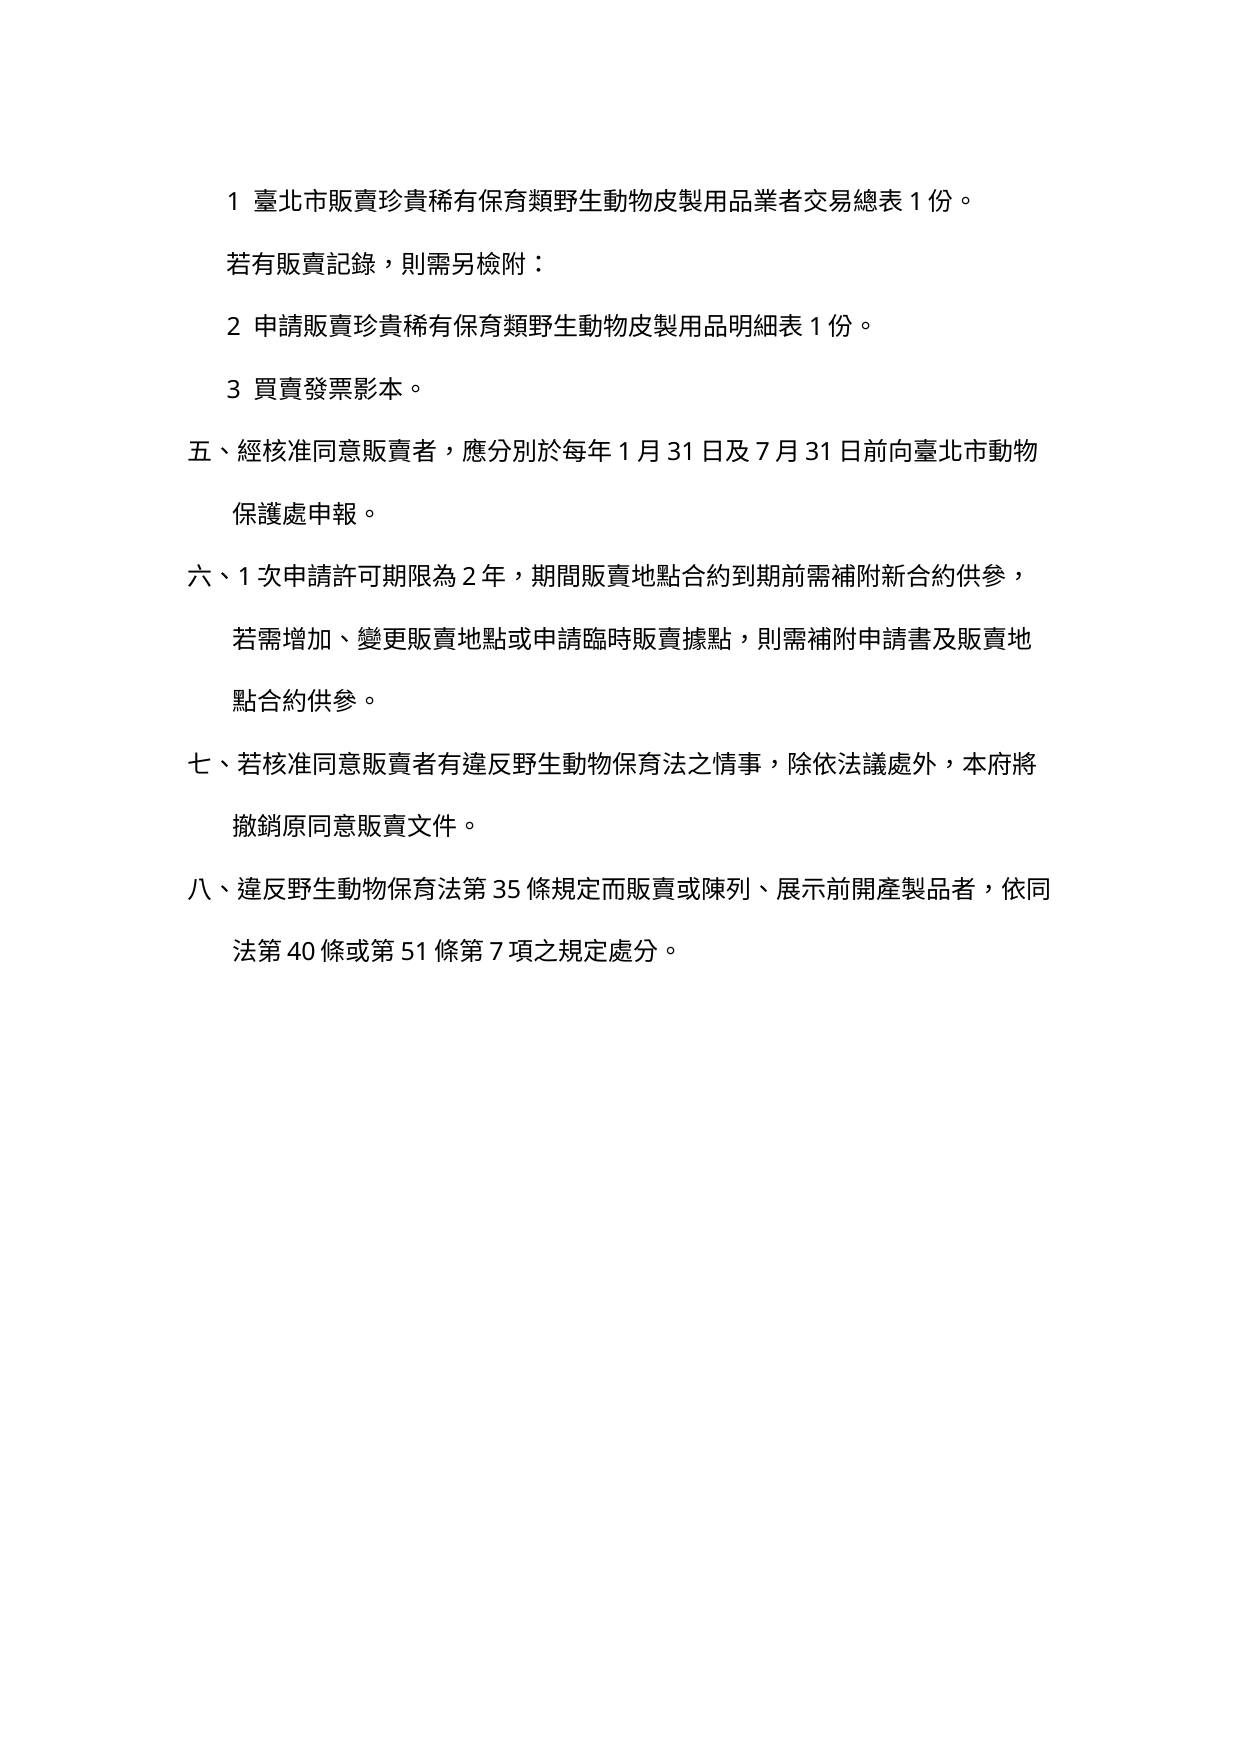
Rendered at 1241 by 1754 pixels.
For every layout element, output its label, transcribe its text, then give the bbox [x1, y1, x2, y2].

text 七、若核准同意販賣者有違反野生動物保育法之情事，除依法議處外，本府將撤銷原同意販賣文件。 [187, 721, 1053, 846]
text 1 臺北市販賣珍貴稀有保育類野生動物皮製用品業者交易總表1份。 [187, 158, 1053, 221]
text 六、1次申請許可期限為2年，期間販賣地點合約到期前需補附新合約供參，若需增加、變更販賣地點或申請臨時販賣據點，則需補附申請書及販賣地點合約供參。 [187, 533, 1053, 721]
text 若有販賣記錄，則需另檢附： [187, 221, 1053, 283]
text 3 買賣發票影本。 [187, 346, 1053, 408]
text 八、違反野生動物保育法第35條規定而販賣或陳列、展示前開產製品者，依同法第40條或第51條第7項之規定處分。 [187, 846, 1053, 971]
text 2 申請販賣珍貴稀有保育類野生動物皮製用品明細表1份。 [187, 283, 1053, 346]
text 五、經核准同意販賣者，應分別於每年1月31日及7月31日前向臺北市動物保護處申報。 [187, 408, 1053, 533]
